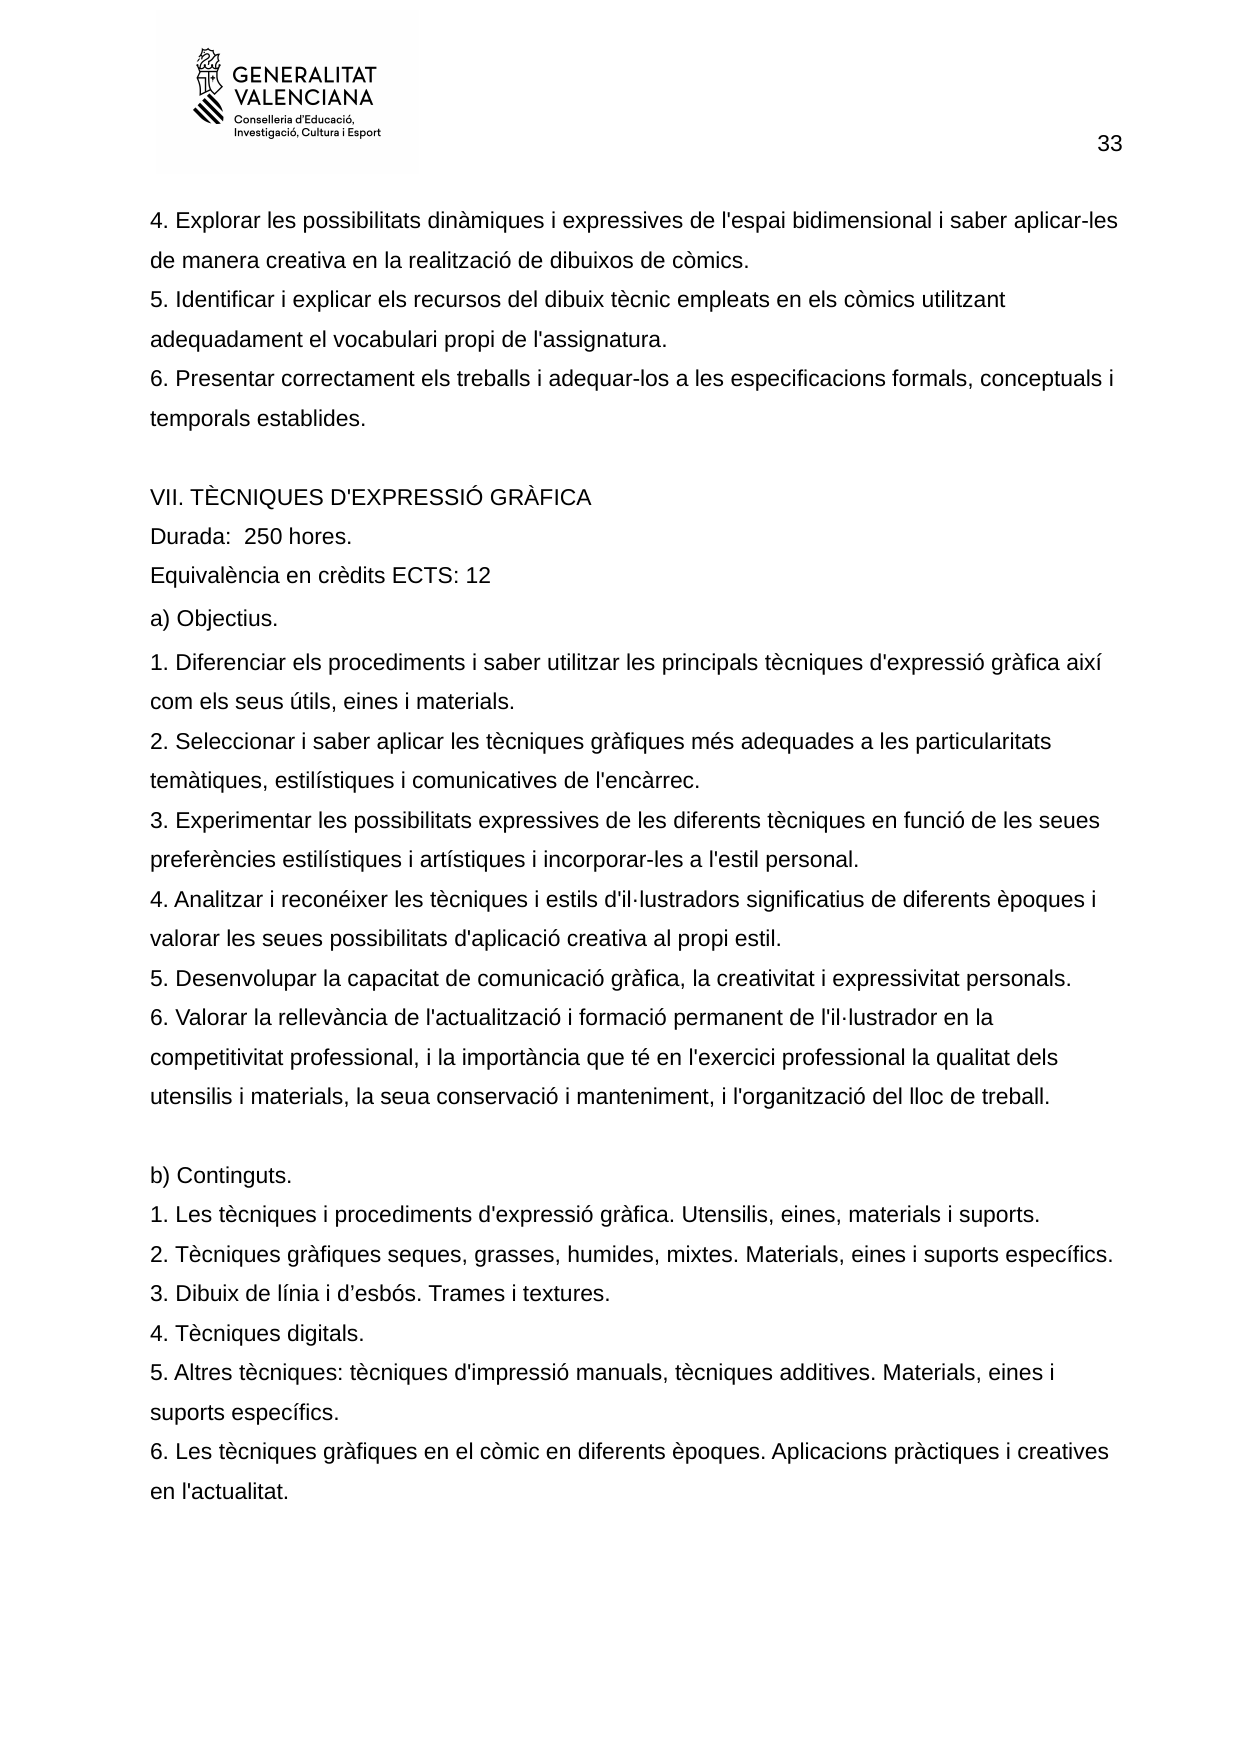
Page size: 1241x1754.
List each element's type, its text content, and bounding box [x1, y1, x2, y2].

text 2. Seleccionar i saber aplicar les tècniques gràfiques més adequades a les particularitats temàtiques, estilístiques i comunicatives de l'encàrrec. [150, 728, 1122, 793]
text a) Objectius. [150, 602, 1122, 633]
text 4. Analitzar i reconéixer les tècniques i estils d'il·lustradors significatius de diferents èpoques i valorar les seues possibilitats d'aplicació creativa al propi estil. [150, 886, 1122, 951]
text 6. Presentar correctament els treballs i adequar-los a les especificacions formals, conceptuals i temporals establides. [150, 365, 1122, 431]
text 3. Dibuix de línia i d’esbós. Trames i textures. [150, 1280, 1122, 1307]
text 4. Tècniques digitals. [150, 1320, 1122, 1346]
picture [155, 10, 419, 174]
text 5. Desenvolupar la capacitat de comunicació gràfica, la creativitat i expressivitat personals. [150, 964, 1122, 991]
text 5. Altres tècniques: tècniques d'impressió manuals, tècniques additives. Materials, eines i suports específics. [150, 1359, 1122, 1425]
text VII. TÈCNIQUES D'EXPRESSIÓ GRÀFICA [150, 483, 1122, 510]
text 5. Identificar i explicar els recursos del dibuix tècnic empleats en els còmics utilitzant adequadament el vocabulari propi de l'assignatura. [150, 286, 1122, 352]
text 1. Diferenciar els procediments i saber utilitzar les principals tècniques d'expressió gràfica així com els seus útils, eines i materials. [150, 649, 1122, 714]
text 4. Explorar les possibilitats dinàmiques i expressives de l'espai bidimensional i saber aplicar-les de manera creativa en la realització de dibuixos de còmics. [150, 207, 1122, 273]
text 6. Les tècniques gràfiques en el còmic en diferents èpoques. Aplicacions pràctiques i creatives en l'actualitat. [150, 1438, 1122, 1504]
text 1. Les tècniques i procediments d'expressió gràfica. Utensilis, eines, materials i suports. [150, 1201, 1122, 1228]
text Equivalència en crèdits ECTS: 12 [150, 562, 1122, 589]
text Durada: 250 hores. [150, 523, 1122, 549]
text 2. Tècniques gràfiques seques, grasses, humides, mixtes. Materials, eines i suports específics. [150, 1241, 1122, 1267]
text 6. Valorar la rellevància de l'actualització i formació permanent de l'il·lustrador en la competitivitat professional, i la importància que té en l'exercici professional la qualitat dels utensilis i materials, la seua conservació i manteniment, i l'organització del lloc de treball. [150, 1004, 1122, 1109]
text 3. Experimentar les possibilitats expressives de les diferents tècniques en funció de les seues preferències estilístiques i artístiques i incorporar-les a l'estil personal. [150, 807, 1122, 872]
text b) Continguts. [150, 1162, 1122, 1188]
